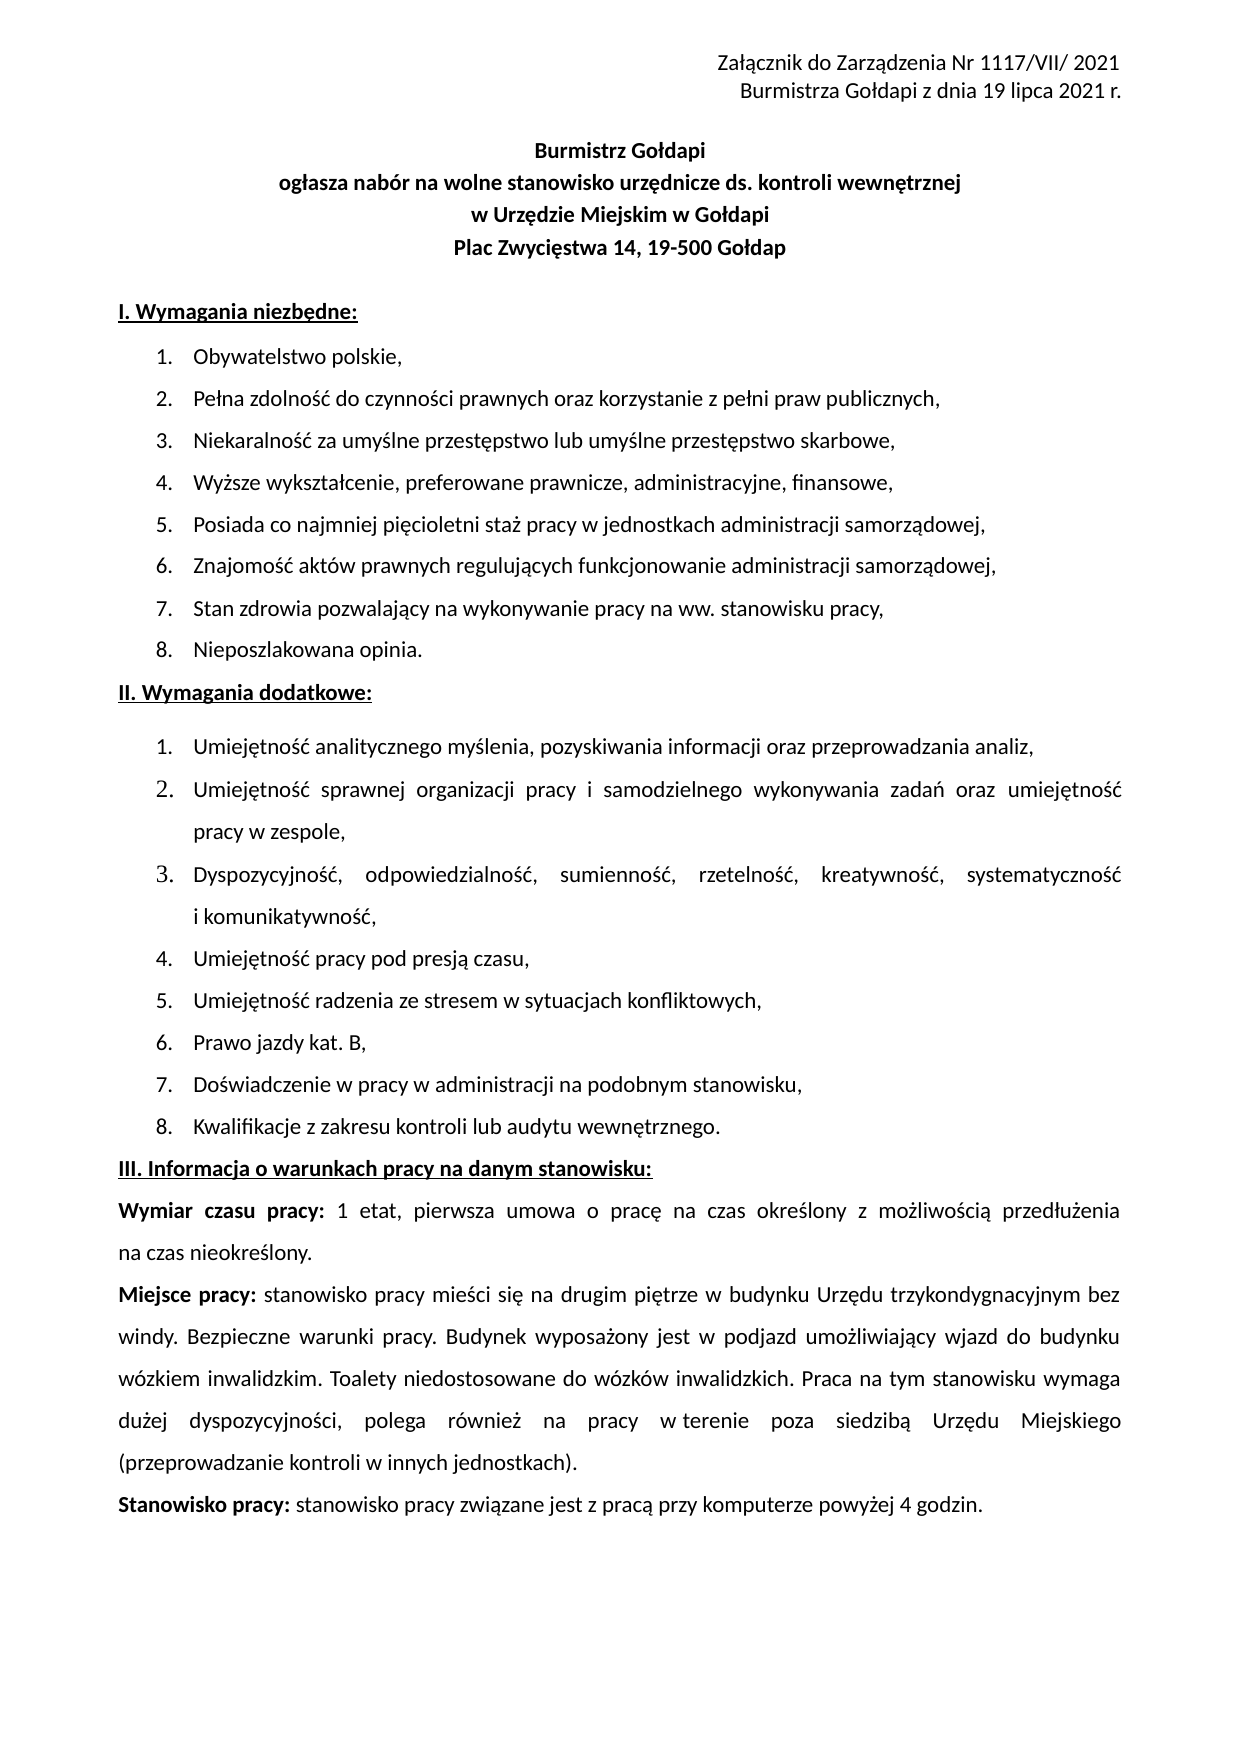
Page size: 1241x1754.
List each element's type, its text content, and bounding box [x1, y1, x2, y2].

list Doświadczenie w pracy w administracji na podobnym stanowisku, [156, 1070, 1122, 1098]
text Wymiar czasu pracy: 1 etat, pierwsza umowa o pracę na czas określony z możliwością przedłużenia na czas nieokreślony. [118, 1196, 1122, 1266]
list Prawo jazdy kat. B, [156, 1028, 1122, 1056]
text Plac Zwycięstwa 14, 19-500 Gołdap [118, 233, 1122, 261]
list Wyższe wykształcenie, preferowane prawnicze, administracyjne, finansowe, [156, 468, 1122, 496]
list Umiejętność sprawnej organizacji pracy i samodzielnego wykonywania zadań oraz umiejętność pracy w zespole, [156, 774, 1122, 845]
text I. Wymagania niezbędne: [118, 297, 1122, 325]
list Nieposzlakowana opinia. [156, 636, 1122, 664]
text ogłasza nabór na wolne stanowisko urzędnicze ds. kontroli wewnętrznej [118, 168, 1122, 196]
list Posiada co najmniej pięcioletni staż pracy w jednostkach administracji samorządowej, [156, 510, 1122, 538]
text Miejsce pracy: stanowisko pracy mieści się na drugim piętrze w budynku Urzędu trzykondygnacyjnym bez windy. Bezpieczne warunki pracy. Budynek wyposażony jest w podjazd umożliwiający wjazd do budynku wózkiem inwalidzkim. Toalety niedostosowane do wózków inwalidzkich. Praca na tym stanowisku wymaga dużej dyspozycyjności, polega również na pracy w terenie poza siedzibą Urzędu Miejskiego (przeprowadzanie kontroli w innych jednostkach). [118, 1280, 1122, 1476]
list Pełna zdolność do czynności prawnych oraz korzystanie z pełni praw publicznych, [156, 384, 1122, 412]
list Niekaralność za umyślne przestępstwo lub umyślne przestępstwo skarbowe, [156, 426, 1122, 454]
list Umiejętność analitycznego myślenia, pozyskiwania informacji oraz przeprowadzania analiz, [156, 732, 1122, 760]
list Stan zdrowia pozwalający na wykonywanie pracy na ww. stanowisku pracy, [156, 594, 1122, 622]
list Umiejętność radzenia ze stresem w sytuacjach konfliktowych, [156, 986, 1122, 1014]
list Dyspozycyjność, odpowiedzialność, sumienność, rzetelność, kreatywność, systematyczność i komunikatywność, [156, 859, 1122, 930]
text Burmistrz Gołdapi [118, 136, 1122, 164]
text w Urzędzie Miejskim w Gołdapi [118, 201, 1122, 228]
text Burmistrza Gołdapi z dnia 19 lipca 2021 r. [118, 76, 1122, 104]
text III. Informacja o warunkach pracy na danym stanowisku: [118, 1154, 1122, 1182]
list Obywatelstwo polskie, [156, 342, 1122, 370]
text II. Wymagania dodatkowe: [118, 678, 1122, 706]
list Znajomość aktów prawnych regulujących funkcjonowanie administracji samorządowej, [156, 552, 1122, 580]
text Stanowisko pracy: stanowisko pracy związane jest z pracą przy komputerze powyżej 4 godzin. [118, 1490, 1122, 1518]
text Załącznik do Zarządzenia Nr 1117/VII/ 2021 [118, 48, 1122, 76]
list Kwalifikacje z zakresu kontroli lub audytu wewnętrznego. [156, 1112, 1122, 1140]
list Umiejętność pracy pod presją czasu, [156, 944, 1122, 972]
